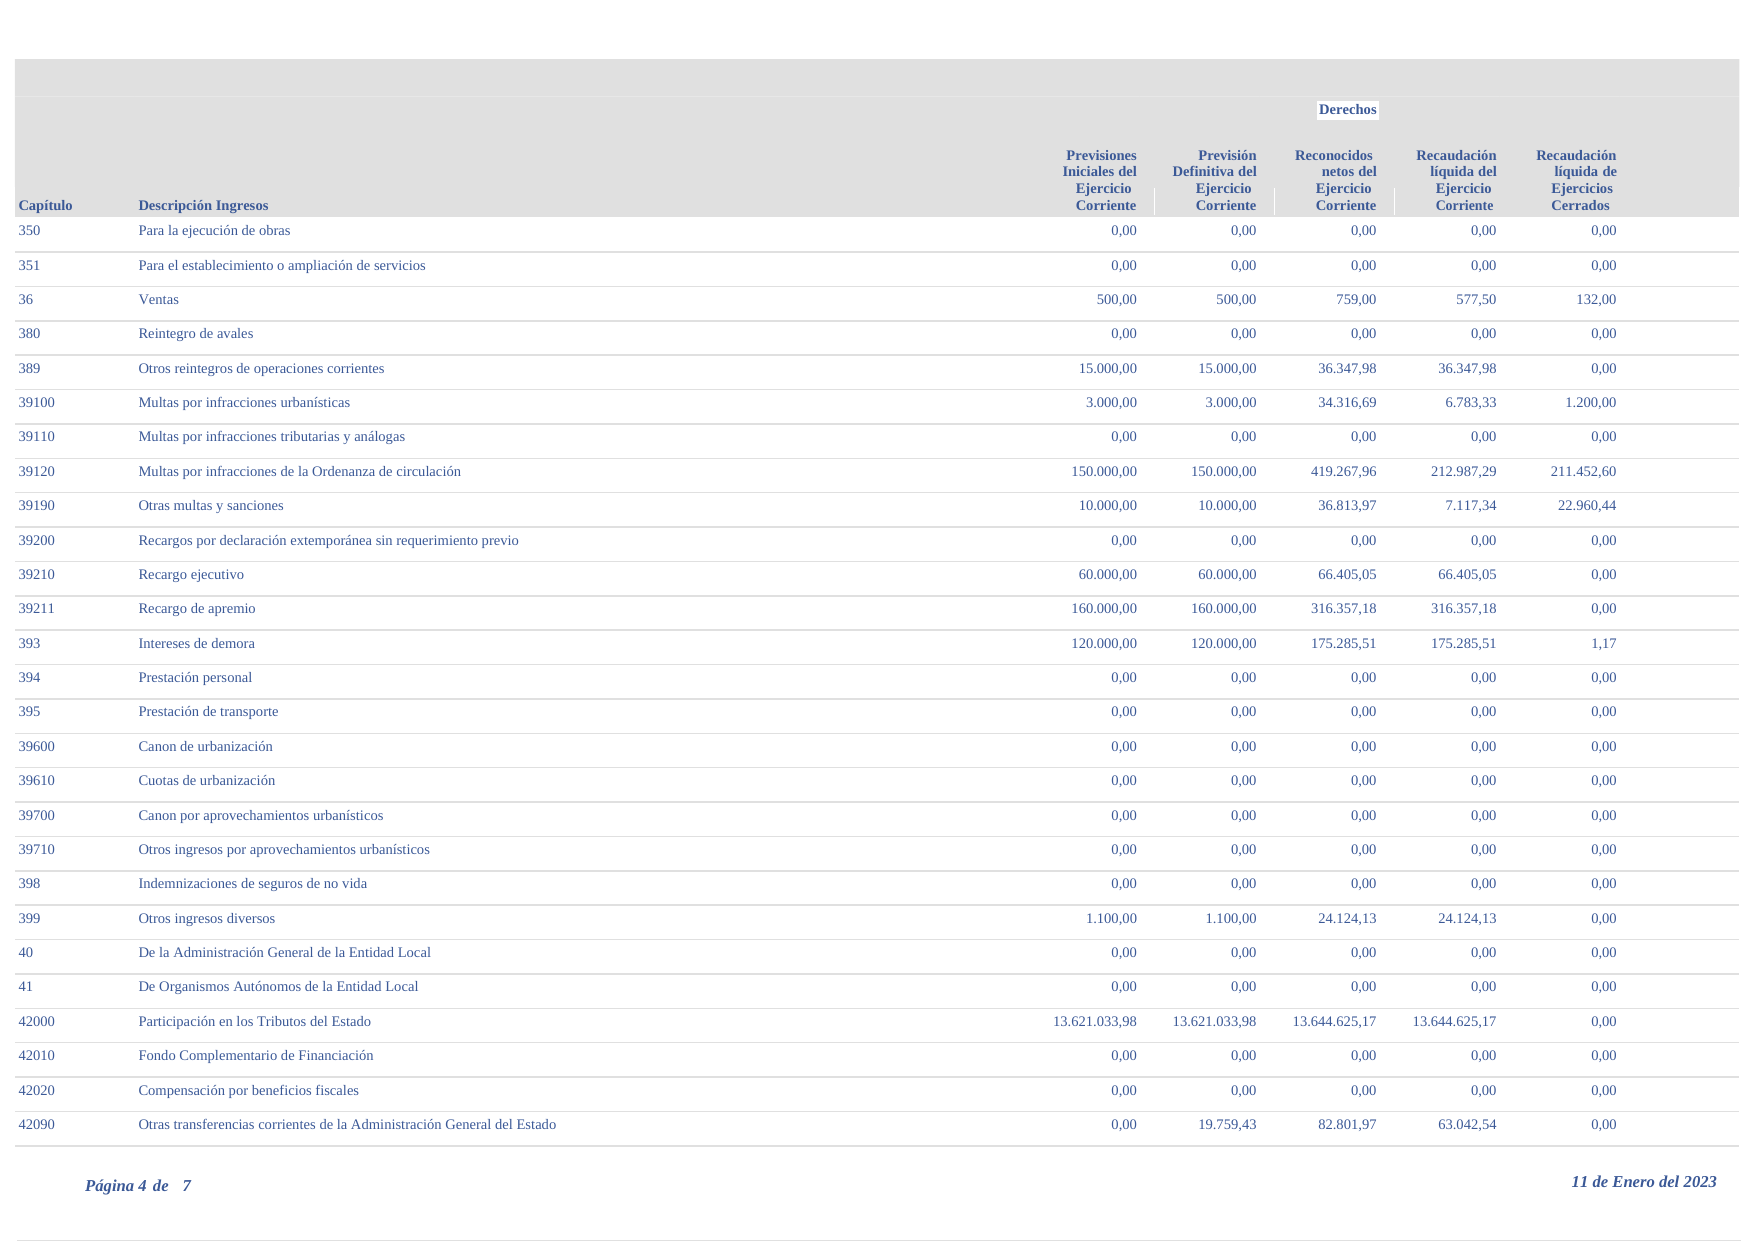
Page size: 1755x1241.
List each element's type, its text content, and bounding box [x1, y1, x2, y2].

table_cell 0,00 [804, 217, 1154, 251]
table_cell 316.357,18 [1275, 597, 1394, 629]
table_cell 395 [15, 700, 105, 732]
table_cell 0,00 [804, 837, 1154, 870]
table_cell 0,00 [804, 528, 1154, 561]
table_cell 0,00 [1155, 1078, 1274, 1111]
table_cell 0,00 [804, 665, 1154, 698]
table_cell 150.000,00 [804, 459, 1154, 492]
table_cell Compensación por beneficios fiscales [105, 1078, 804, 1111]
table_cell Multas por infracciones tributarias y análogas [105, 425, 804, 457]
table_cell 1.200,00 [1516, 390, 1739, 423]
table_cell 0,00 [1275, 734, 1394, 767]
table_cell Recargos por declaración extemporánea sin requerimiento previo [105, 528, 804, 561]
table_cell 0,00 [1516, 528, 1739, 561]
table_cell 82.801,97 [1275, 1112, 1394, 1145]
table_cell 0,00 [804, 768, 1154, 801]
table_cell 0,00 [1395, 734, 1516, 767]
table_header Previsión Definitiva del Ejercicio Corriente [1155, 188, 1274, 215]
table_cell 132,00 [1516, 287, 1739, 320]
table_cell 0,00 [804, 700, 1154, 732]
table_cell 0,00 [1275, 940, 1394, 973]
table_cell 0,00 [1155, 528, 1274, 561]
table_cell Canon por aprovechamientos urbanísticos [105, 803, 804, 836]
table_cell 0,00 [1275, 425, 1394, 457]
table_cell 0,00 [804, 872, 1154, 904]
table_cell 160.000,00 [804, 597, 1154, 629]
table_cell 0,00 [1395, 872, 1516, 904]
table_cell 63.042,54 [1395, 1112, 1516, 1145]
table_cell Prestación personal [105, 665, 804, 698]
table_cell 394 [15, 665, 105, 698]
table_cell 175.285,51 [1275, 631, 1394, 664]
table_cell 500,00 [1155, 287, 1274, 320]
table_cell Para el establecimiento o ampliación de servicios [105, 253, 804, 286]
table_cell 39700 [15, 803, 105, 836]
table_cell 0,00 [1516, 975, 1739, 1007]
table_cell 36 [15, 287, 105, 320]
table_cell 13.644.625,17 [1275, 1009, 1394, 1042]
table_cell 0,00 [804, 975, 1154, 1007]
table_cell 0,00 [1516, 940, 1739, 973]
table_cell 0,00 [1395, 665, 1516, 698]
table_cell 0,00 [1516, 768, 1739, 801]
table_cell 24.124,13 [1395, 906, 1516, 939]
table_cell Recargo ejecutivo [105, 562, 804, 595]
table_cell Otras transferencias corrientes de la Administración General del Estado [105, 1112, 804, 1145]
table_cell 66.405,05 [1395, 562, 1516, 595]
table_cell 0,00 [1395, 1043, 1516, 1076]
table_cell 0,00 [1395, 700, 1516, 732]
table_cell 42090 [15, 1112, 105, 1145]
table_cell Reintegro de avales [105, 322, 804, 354]
table_cell 0,00 [804, 1043, 1154, 1076]
table_cell 60.000,00 [804, 562, 1154, 595]
table_cell 0,00 [1155, 665, 1274, 698]
table_cell 1,17 [1516, 631, 1739, 664]
table_cell 0,00 [1395, 528, 1516, 561]
table_cell 41 [15, 975, 105, 1007]
table_cell 759,00 [1275, 287, 1394, 320]
table_cell 0,00 [804, 803, 1154, 836]
table_cell 7.117,34 [1395, 493, 1516, 526]
table_cell 0,00 [1275, 700, 1394, 732]
table_cell 0,00 [1395, 837, 1516, 870]
table_cell 0,00 [1516, 1043, 1739, 1076]
table_cell 0,00 [1516, 906, 1739, 939]
table_cell 10.000,00 [804, 493, 1154, 526]
table_cell De Organismos Autónomos de la Entidad Local [105, 975, 804, 1007]
table_cell 0,00 [1155, 768, 1274, 801]
table_cell 398 [15, 872, 105, 904]
table_cell 22.960,44 [1516, 493, 1739, 526]
table_cell 0,00 [1275, 217, 1394, 251]
table_cell 39211 [15, 597, 105, 629]
table_cell 0,00 [804, 1112, 1154, 1145]
table_cell 0,00 [1516, 872, 1739, 904]
table_cell 0,00 [1516, 253, 1739, 286]
table_header Previsiones Iniciales del Ejercicio Corriente [804, 188, 1154, 215]
table_cell Ventas [105, 287, 804, 320]
table_cell 42010 [15, 1043, 105, 1076]
table_cell 0,00 [1395, 253, 1516, 286]
table_cell Participación en los Tributos del Estado [105, 1009, 804, 1042]
table_cell 36.347,98 [1275, 356, 1394, 389]
table_cell 211.452,60 [1516, 459, 1739, 492]
table_cell 6.783,33 [1395, 390, 1516, 423]
table_cell 0,00 [1155, 425, 1274, 457]
table_cell Multas por infracciones de la Ordenanza de circulación [105, 459, 804, 492]
table_cell 0,00 [1516, 1078, 1739, 1111]
table_cell 0,00 [1155, 975, 1274, 1007]
table_cell 160.000,00 [1155, 597, 1274, 629]
table_cell 0,00 [1516, 1112, 1739, 1145]
table_cell 0,00 [1275, 1043, 1394, 1076]
table_cell 39710 [15, 837, 105, 870]
table_cell Otras multas y sanciones [105, 493, 804, 526]
table_cell 0,00 [1395, 217, 1516, 251]
table_cell De la Administración General de la Entidad Local [105, 940, 804, 973]
table_cell Intereses de demora [105, 631, 804, 664]
table_cell 351 [15, 253, 105, 286]
table_cell 0,00 [1516, 837, 1739, 870]
table_cell 0,00 [804, 322, 1154, 354]
table_cell 24.124,13 [1275, 906, 1394, 939]
table_cell 0,00 [804, 253, 1154, 286]
table_cell 0,00 [804, 1078, 1154, 1111]
table_header Reconocidos netos del Ejercicio Corriente [1275, 188, 1394, 215]
table_cell 60.000,00 [1155, 562, 1274, 595]
table_cell Otros ingresos por aprovechamientos urbanísticos [105, 837, 804, 870]
table_cell 0,00 [1516, 425, 1739, 457]
table_cell 0,00 [1516, 665, 1739, 698]
table_cell Otros ingresos diversos [105, 906, 804, 939]
table_cell 0,00 [1155, 837, 1274, 870]
table_cell 3.000,00 [804, 390, 1154, 423]
table_cell 36.813,97 [1275, 493, 1394, 526]
table_cell 13.621.033,98 [804, 1009, 1154, 1042]
table_cell 0,00 [1155, 253, 1274, 286]
table_cell 175.285,51 [1395, 631, 1516, 664]
table_cell Multas por infracciones urbanísticas [105, 390, 804, 423]
table_cell Canon de urbanización [105, 734, 804, 767]
table_cell 120.000,00 [1155, 631, 1274, 664]
table_cell 0,00 [1516, 322, 1739, 354]
table_cell 39190 [15, 493, 105, 526]
table_cell 66.405,05 [1275, 562, 1394, 595]
table_cell 0,00 [1155, 803, 1274, 836]
table_cell 39100 [15, 390, 105, 423]
table_cell 0,00 [1516, 217, 1739, 251]
table_cell 150.000,00 [1155, 459, 1274, 492]
table_cell 0,00 [804, 425, 1154, 457]
table_cell Indemnizaciones de seguros de no vida [105, 872, 804, 904]
table_cell 13.621.033,98 [1155, 1009, 1274, 1042]
table_header Capítulo [15, 188, 105, 215]
table_cell 0,00 [1155, 700, 1274, 732]
table_cell 39610 [15, 768, 105, 801]
table_cell 15.000,00 [804, 356, 1154, 389]
table_cell Prestación de transporte [105, 700, 804, 732]
table_cell 419.267,96 [1275, 459, 1394, 492]
table_header Recaudación líquida de Ejercicios Cerrados [1516, 188, 1739, 215]
table_cell 577,50 [1395, 287, 1516, 320]
table_cell 212.987,29 [1395, 459, 1516, 492]
table_cell 1.100,00 [804, 906, 1154, 939]
table_cell 13.644.625,17 [1395, 1009, 1516, 1042]
table_cell 0,00 [1275, 665, 1394, 698]
table_cell 500,00 [804, 287, 1154, 320]
table_cell Otros reintegros de operaciones corrientes [105, 356, 804, 389]
table_cell 0,00 [1155, 734, 1274, 767]
table_cell 380 [15, 322, 105, 354]
table_cell 0,00 [1395, 768, 1516, 801]
table_cell 39120 [15, 459, 105, 492]
table_cell 0,00 [1395, 1078, 1516, 1111]
table_cell 0,00 [1275, 322, 1394, 354]
table_cell 0,00 [1516, 700, 1739, 732]
table_cell 15.000,00 [1155, 356, 1274, 389]
table_cell 34.316,69 [1275, 390, 1394, 423]
table_cell 0,00 [1395, 975, 1516, 1007]
table_cell 0,00 [1275, 253, 1394, 286]
table_cell 39210 [15, 562, 105, 595]
table_cell 0,00 [1395, 803, 1516, 836]
table_cell 39200 [15, 528, 105, 561]
table_cell 120.000,00 [804, 631, 1154, 664]
table_cell 0,00 [1395, 322, 1516, 354]
table_cell 1.100,00 [1155, 906, 1274, 939]
table_cell 0,00 [1155, 217, 1274, 251]
table_cell 3.000,00 [1155, 390, 1274, 423]
table_cell 316.357,18 [1395, 597, 1516, 629]
table_cell 0,00 [1155, 1043, 1274, 1076]
table_cell 0,00 [1155, 322, 1274, 354]
table_cell 39110 [15, 425, 105, 457]
table_cell 0,00 [1275, 872, 1394, 904]
table_cell 0,00 [1275, 768, 1394, 801]
table_cell 0,00 [804, 940, 1154, 973]
table_cell 0,00 [1275, 528, 1394, 561]
table_cell Recargo de apremio [105, 597, 804, 629]
table_cell 0,00 [1155, 872, 1274, 904]
table_cell 0,00 [1516, 803, 1739, 836]
table_cell 0,00 [1275, 837, 1394, 870]
table_cell 0,00 [1516, 562, 1739, 595]
table_cell 0,00 [1275, 975, 1394, 1007]
table_cell 42020 [15, 1078, 105, 1111]
table_cell 0,00 [1395, 940, 1516, 973]
table_header Recaudación líquida del Ejercicio Corriente [1395, 188, 1516, 215]
table_cell 0,00 [1516, 597, 1739, 629]
table_cell 0,00 [1155, 940, 1274, 973]
table_cell 0,00 [1516, 734, 1739, 767]
table_cell 350 [15, 217, 105, 251]
table_cell 19.759,43 [1155, 1112, 1274, 1145]
table_cell Cuotas de urbanización [105, 768, 804, 801]
table_cell 399 [15, 906, 105, 939]
table_cell Para la ejecución de obras [105, 217, 804, 251]
table_cell 39600 [15, 734, 105, 767]
table_cell Fondo Complementario de Financiación [105, 1043, 804, 1076]
table_cell 0,00 [1516, 1009, 1739, 1042]
table_cell 0,00 [1275, 1078, 1394, 1111]
table_cell 40 [15, 940, 105, 973]
table_cell 0,00 [1395, 425, 1516, 457]
table_cell 0,00 [1516, 356, 1739, 389]
table_cell 42000 [15, 1009, 105, 1042]
table_cell 393 [15, 631, 105, 664]
table_cell 0,00 [1275, 803, 1394, 836]
table_cell 389 [15, 356, 105, 389]
table_cell 0,00 [804, 734, 1154, 767]
table_cell 10.000,00 [1155, 493, 1274, 526]
table_cell 36.347,98 [1395, 356, 1516, 389]
table_header Descripción Ingresos [105, 188, 804, 215]
